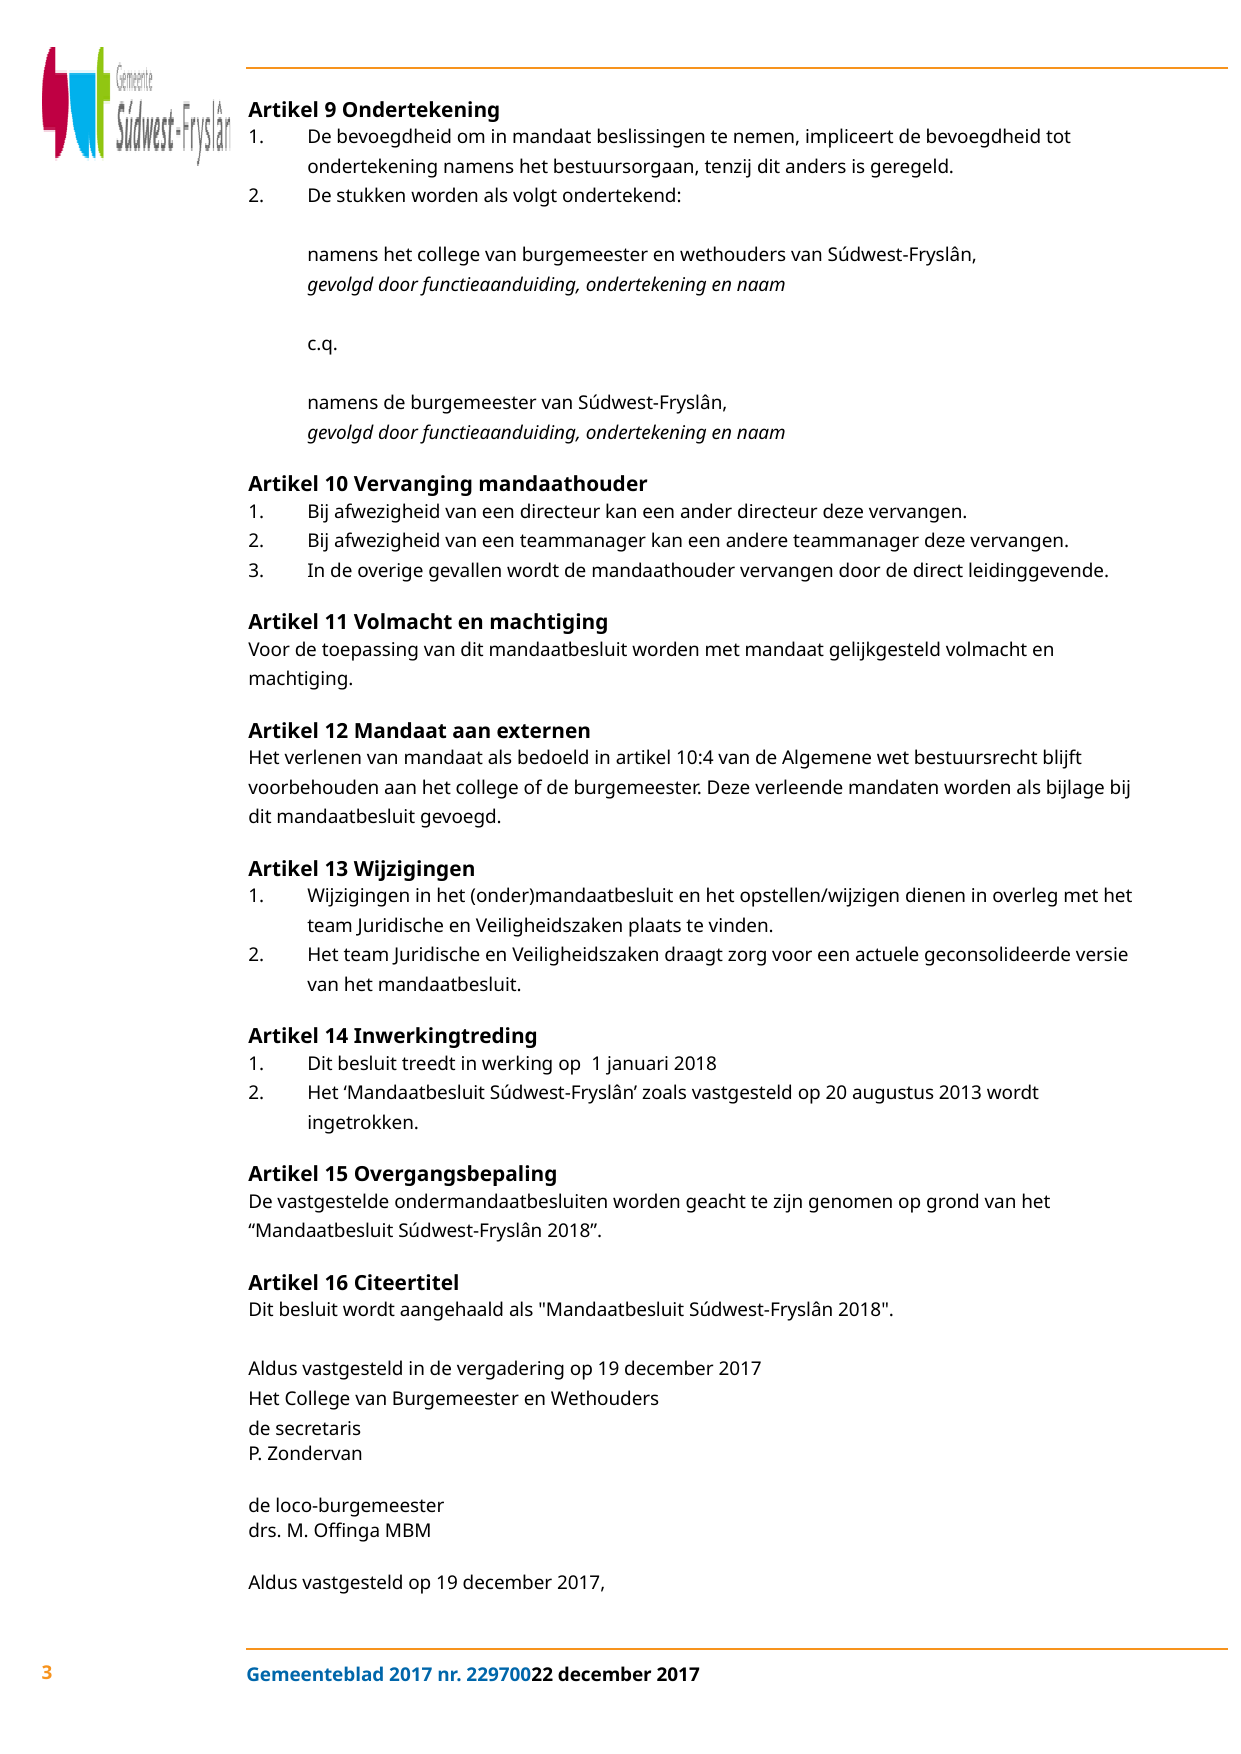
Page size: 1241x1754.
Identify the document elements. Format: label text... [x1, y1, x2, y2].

text de loco-burgemeester [248, 1492, 1152, 1518]
text Het verlenen van mandaat als bedoeld in artikel 10:4 van de Algemene wet bestuursrecht blijft voorbehouden aan het college of de burgemeester. Deze verleende mandaten worden als bijlage bij dit mandaatbesluit gevoegd. [248, 744, 1152, 829]
list namens het college van burgemeester en wethouders van Súdwest-Fryslân, [248, 242, 1152, 267]
text Artikel 14 Inwerkingtreding [248, 1022, 1152, 1050]
text drs. M. Offinga MBM [248, 1518, 1152, 1543]
text Artikel 10 Vervanging mandaathouder [248, 469, 1152, 498]
text Dit besluit wordt aangehaald als "Mandaatbesluit Súdwest-Fryslân 2018". [248, 1296, 1152, 1322]
list De bevoegdheid om in mandaat beslissingen te nemen, impliceert de bevoegdheid tot ondertekening namens het bestuursorgaan, tenzij dit anders is geregeld. [248, 123, 1152, 178]
text de secretaris [248, 1415, 1152, 1441]
text De vastgestelde ondermandaatbesluiten worden geacht te zijn genomen op grond van het “Mandaatbesluit Súdwest-Fryslân 2018”. [248, 1188, 1152, 1243]
list c.q. [248, 330, 1152, 356]
list Dit besluit treedt in werking op 1 januari 2018 [248, 1050, 1152, 1076]
text Artikel 16 Citeertitel [248, 1268, 1152, 1296]
list Bij afwezigheid van een directeur kan een ander directeur deze vervangen. [248, 498, 1152, 524]
text Artikel 12 Mandaat aan externen [248, 716, 1152, 744]
list Wijzigingen in het (onder)mandaatbesluit en het opstellen/wijzigen dienen in overleg met het team Juridische en Veiligheidszaken plaats te vinden. [248, 882, 1152, 938]
text Aldus vastgesteld in de vergadering op 19 december 2017 [248, 1356, 1152, 1381]
text Artikel 9 Ondertekening [248, 95, 1152, 123]
text Artikel 11 Volmacht en machtiging [248, 607, 1152, 636]
text Voor de toepassing van dit mandaatbesluit worden met mandaat gelijkgesteld volmacht en machtiging. [248, 636, 1152, 691]
list Het team Juridische en Veiligheidszaken draagt zorg voor een actuele geconsolideerde versie van het mandaatbesluit. [248, 942, 1152, 997]
list Bij afwezigheid van een teammanager kan een andere teammanager deze vervangen. [248, 527, 1152, 553]
list gevolgd door functieaanduiding, ondertekening en naam [248, 419, 1152, 445]
text Aldus vastgesteld op 19 december 2017, [248, 1569, 1152, 1595]
picture [41, 47, 231, 172]
list In de overige gevallen wordt de mandaathouder vervangen door de direct leidinggevende. [248, 557, 1152, 583]
text Artikel 15 Overgangsbepaling [248, 1159, 1152, 1188]
text Het College van Burgemeester en Wethouders [248, 1385, 1152, 1411]
text P. Zondervan [248, 1441, 1152, 1466]
list Het ‘Mandaatbesluit Súdwest-Fryslân’ zoals vastgesteld op 20 augustus 2013 wordt ingetrokken. [248, 1079, 1152, 1135]
list namens de burgemeester van Súdwest-Fryslân, [248, 389, 1152, 415]
text Artikel 13 Wijzigingen [248, 854, 1152, 882]
list De stukken worden als volgt ondertekend: [248, 182, 1152, 208]
list gevolgd door functieaanduiding, ondertekening en naam [248, 271, 1152, 297]
